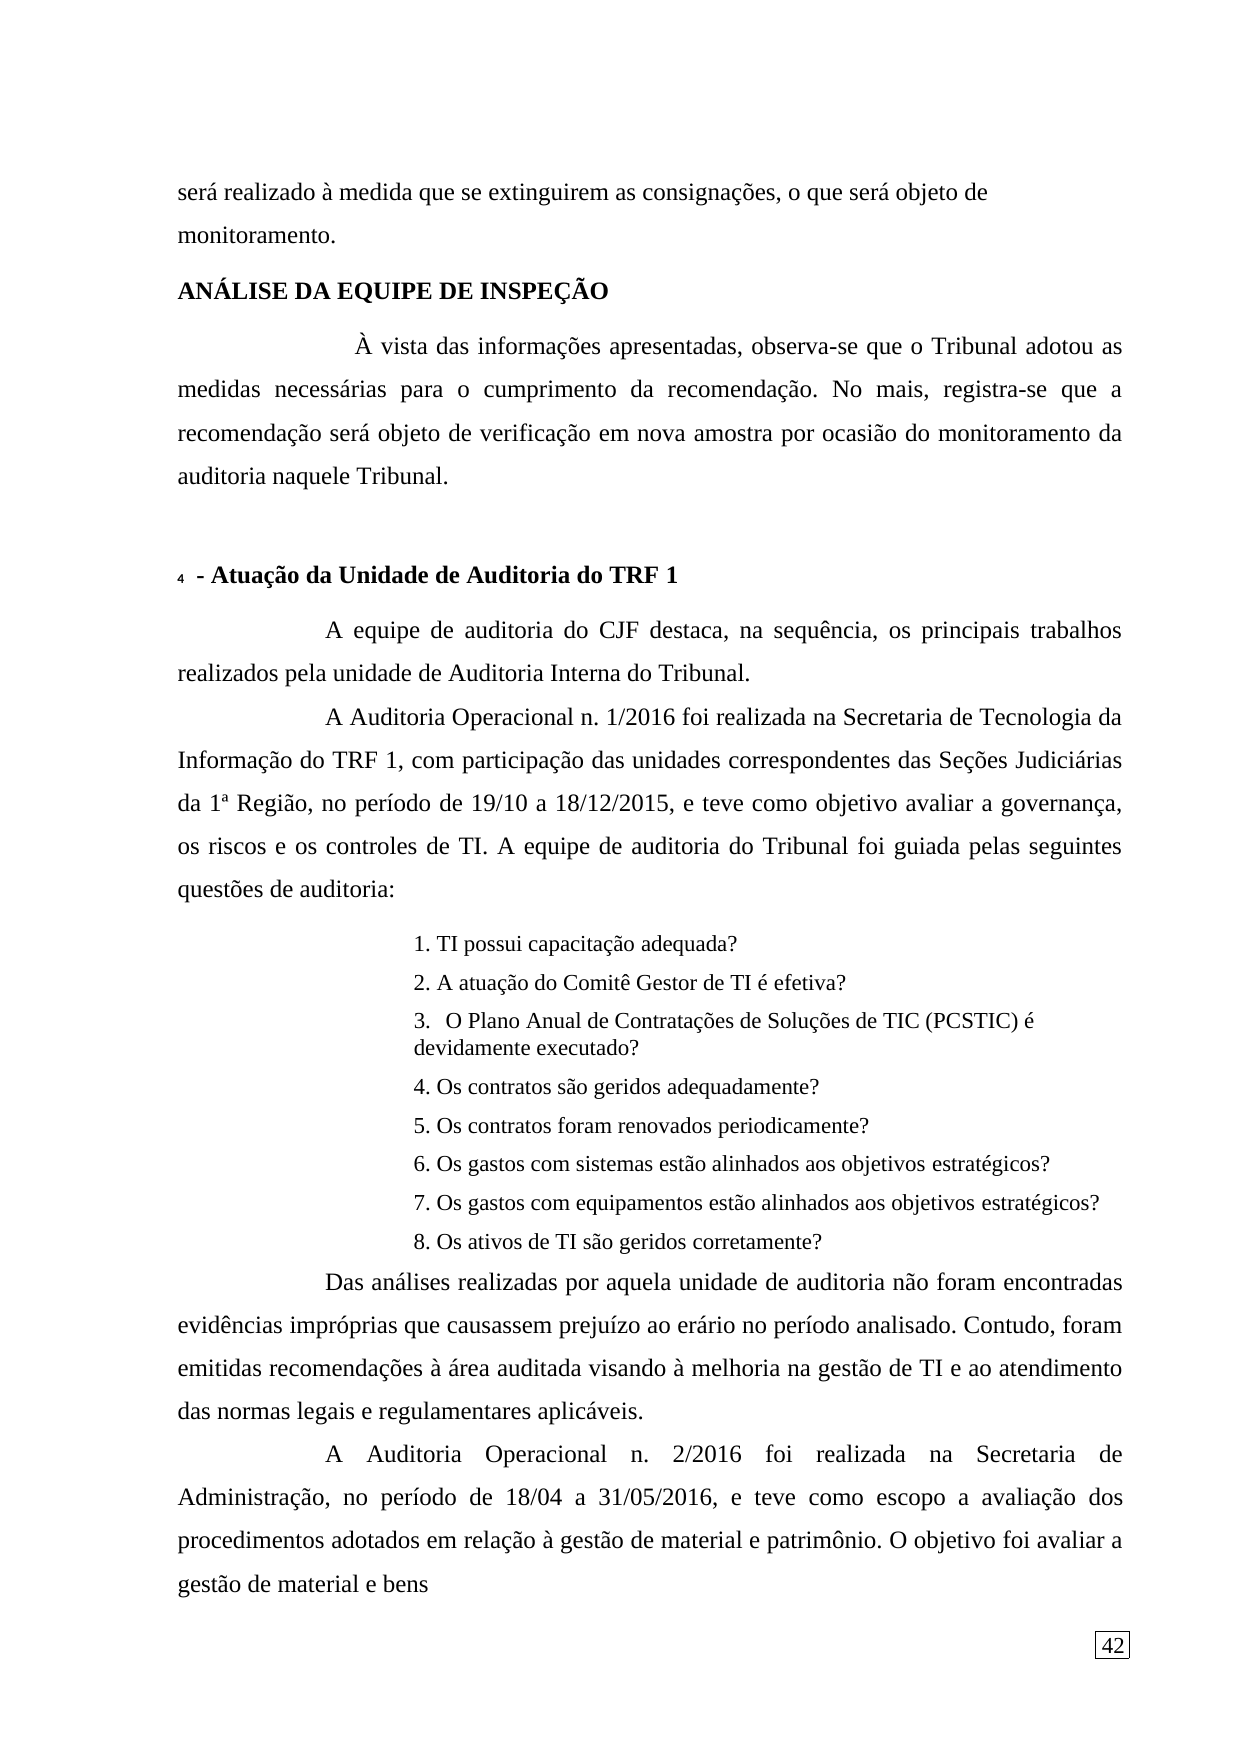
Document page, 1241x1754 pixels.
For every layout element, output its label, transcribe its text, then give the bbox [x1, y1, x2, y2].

list TI possui capacitação adequada? [413, 930, 1144, 956]
text A Auditoria Operacional n. 1/2016 foi realizada na Secretaria de Tecnologia da Informação do TRF 1, com participação das unidades correspondentes das Seções Judiciárias da 1ª Região, no período de 19/10 a 18/12/2015, e teve como objetivo avaliar a governança, os riscos e os controles de TI. A equipe de auditoria do Tribunal foi guiada pelas seguintes questões de auditoria: [177, 702, 1123, 903]
list A atuação do Comitê Gestor de TI é efetiva? [413, 969, 1144, 995]
subtitle ANÁLISE DA EQUIPE DE INSPEÇÃO [177, 276, 1144, 305]
text Das análises realizadas por aquela unidade de auditoria não foram encontradas evidências impróprias que causassem prejuízo ao erário no período analisado. Contudo, foram emitidas recomendações à área auditada visando à melhoria na gestão de TI e ao atendimento das normas legais e regulamentares aplicáveis. [177, 1267, 1123, 1425]
text A Auditoria Operacional n. 2/2016 foi realizada na Secretaria de Administração, no período de 18/04 a 31/05/2016, e teve como escopo a avaliação dos procedimentos adotados em relação à gestão de material e patrimônio. O objetivo foi avaliar a gestão de material e bens [177, 1439, 1123, 1597]
subtitle - Atuação da Unidade de Auditoria do TRF 1 [177, 560, 1144, 588]
list Os contratos são geridos adequadamente? [413, 1073, 1144, 1099]
list O Plano Anual de Contratações de Soluções de TIC (PCSTIC) é devidamente executado? [413, 1007, 1123, 1060]
list Os gastos com equipamentos estão alinhados aos objetivos estratégicos? [413, 1189, 1144, 1216]
text será realizado à medida que se extinguirem as consignações, o que será objeto de monitoramento. [177, 177, 1144, 249]
list Os contratos foram renovados periodicamente? [413, 1112, 1144, 1138]
list Os ativos de TI são geridos corretamente? [413, 1228, 1144, 1254]
list Os gastos com sistemas estão alinhados aos objetivos estratégicos? [413, 1151, 1144, 1177]
text À vista das informações apresentadas, observa-se que o Tribunal adotou as medidas necessárias para o cumprimento da recomendação. No mais, registra-se que a recomendação será objeto de verificação em nova amostra por ocasião do monitoramento da auditoria naquele Tribunal. [177, 331, 1123, 489]
text A equipe de auditoria do CJF destaca, na sequência, os principais trabalhos realizados pela unidade de Auditoria Interna do Tribunal. [177, 615, 1123, 687]
